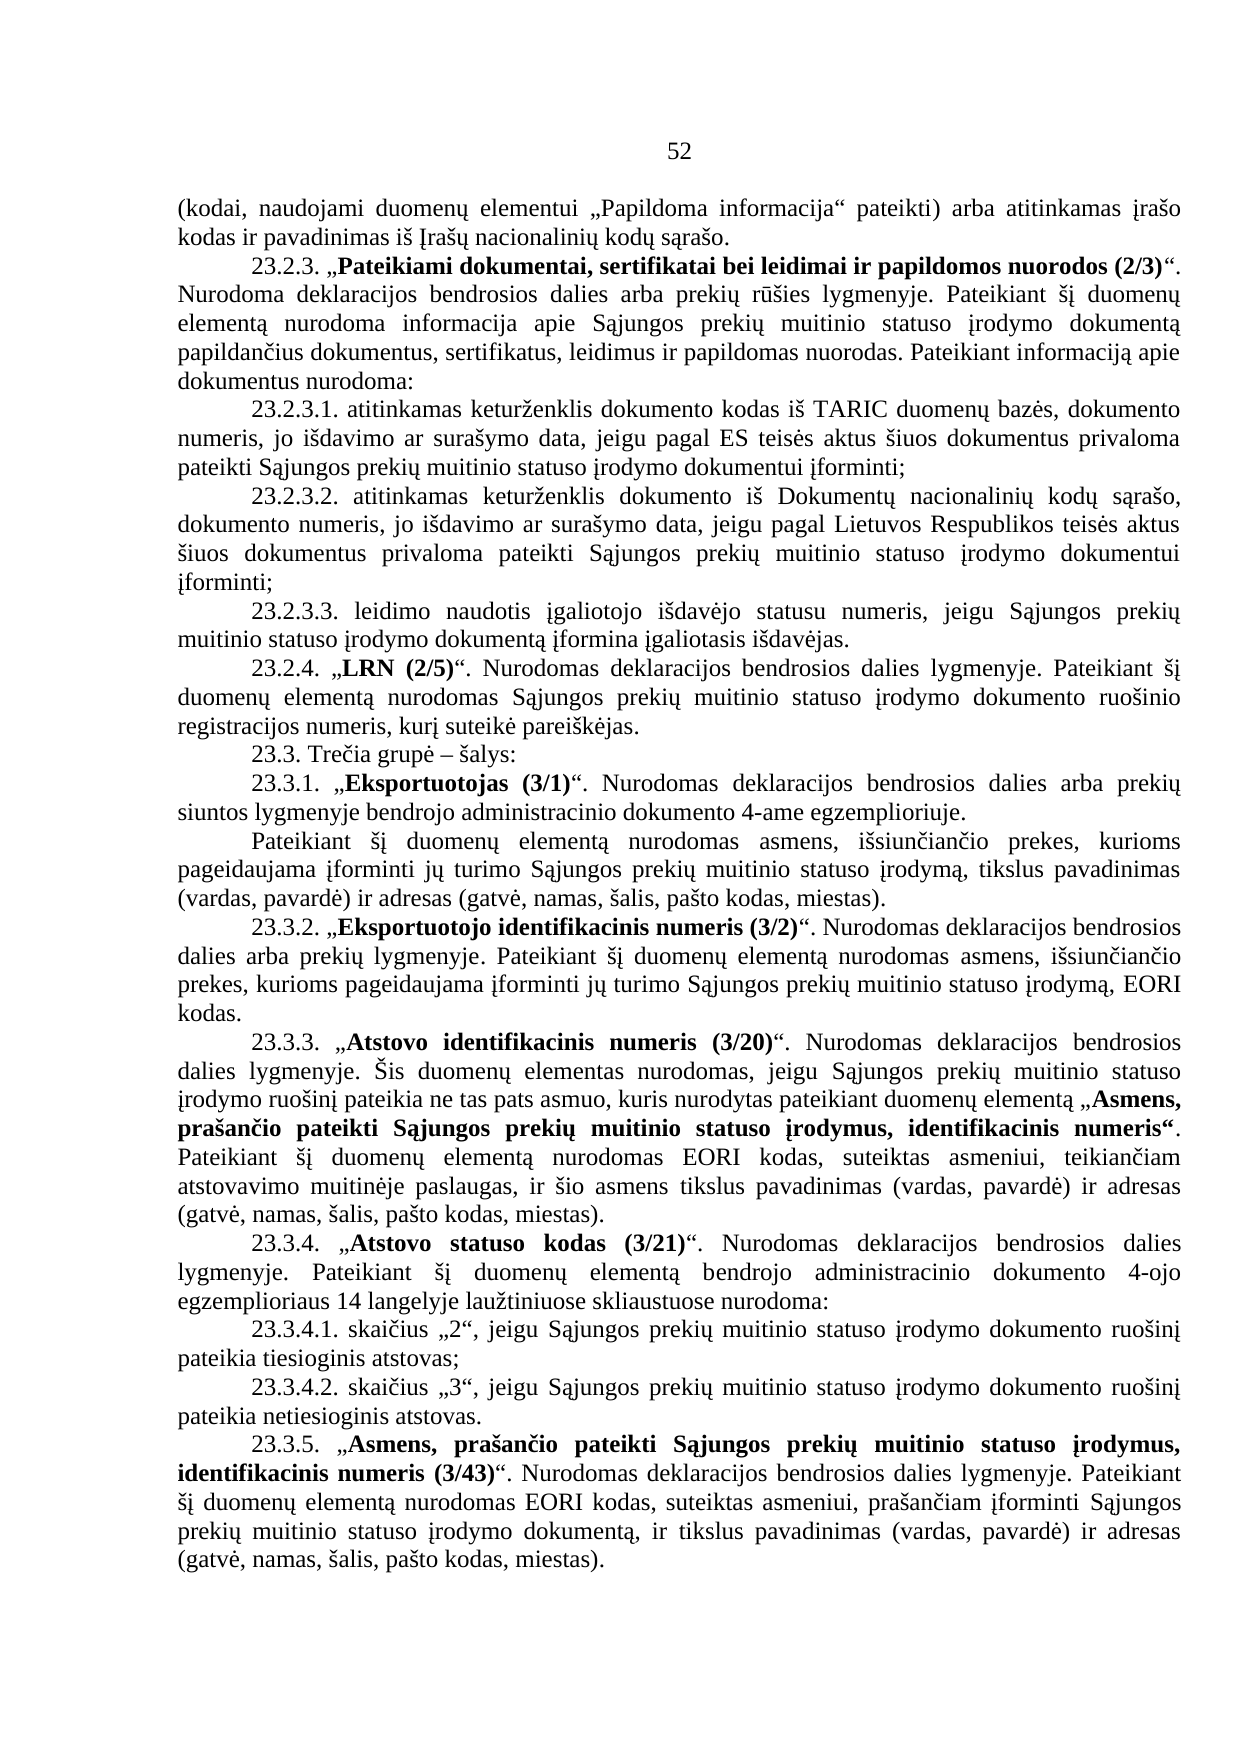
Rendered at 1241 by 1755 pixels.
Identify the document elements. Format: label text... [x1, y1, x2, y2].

text 23.3.4.2. skaičius „3“, jeigu Sąjungos prekių muitinio statuso įrodymo dokumento ruošinį pateikia netiesioginis atstovas. [177, 1372, 1181, 1429]
text 23.3. Trečia grupė – šalys: [177, 739, 1181, 768]
text 23.3.4. „Atstovo statuso kodas (3/21)“. Nurodomas deklaracijos bendrosios dalies lygmenyje. Pateikiant šį duomenų elementą bendrojo administracinio dokumento 4-ojo egzemplioriaus 14 langelyje laužtiniuose skliaustuose nurodoma: [177, 1228, 1181, 1314]
text 23.3.1. „Eksportuotojas (3/1)“. Nurodomas deklaracijos bendrosios dalies arba prekių siuntos lygmenyje bendrojo administracinio dokumento 4-ame egzemplioriuje. [177, 768, 1181, 826]
text 23.3.4.1. skaičius „2“, jeigu Sąjungos prekių muitinio statuso įrodymo dokumento ruošinį pateikia tiesioginis atstovas; [177, 1314, 1181, 1372]
text Pateikiant šį duomenų elementą nurodomas asmens, išsiunčiančio prekes, kurioms pageidaujama įforminti jų turimo Sąjungos prekių muitinio statuso įrodymą, tikslus pavadinimas (vardas, pavardė) ir adresas (gatvė, namas, šalis, pašto kodas, miestas). [177, 826, 1181, 912]
text 23.2.3.1. atitinkamas keturženklis dokumento kodas iš TARIC duomenų bazės, dokumento numeris, jo išdavimo ar surašymo data, jeigu pagal ES teisės aktus šiuos dokumentus privaloma pateikti Sąjungos prekių muitinio statuso įrodymo dokumentui įforminti; [177, 394, 1181, 481]
text 23.3.2. „Eksportuotojo identifikacinis numeris (3/2)“. Nurodomas deklaracijos bendrosios dalies arba prekių lygmenyje. Pateikiant šį duomenų elementą nurodomas asmens, išsiunčiančio prekes, kurioms pageidaujama įforminti jų turimo Sąjungos prekių muitinio statuso įrodymą, EORI kodas. [177, 912, 1181, 1027]
text 23.3.5. „Asmens, prašančio pateikti Sąjungos prekių muitinio statuso įrodymus, identifikacinis numeris (3/43)“. Nurodomas deklaracijos bendrosios dalies lygmenyje. Pateikiant šį duomenų elementą nurodomas EORI kodas, suteiktas asmeniui, prašančiam įforminti Sąjungos prekių muitinio statuso įrodymo dokumentą, ir tikslus pavadinimas (vardas, pavardė) ir adresas (gatvė, namas, šalis, pašto kodas, miestas). [177, 1429, 1181, 1573]
text 23.2.4. „LRN (2/5)“. Nurodomas deklaracijos bendrosios dalies lygmenyje. Pateikiant šį duomenų elementą nurodomas Sąjungos prekių muitinio statuso įrodymo dokumento ruošinio registracijos numeris, kurį suteikė pareiškėjas. [177, 653, 1181, 739]
text 23.2.3.2. atitinkamas keturženklis dokumento iš Dokumentų nacionalinių kodų sąrašo, dokumento numeris, jo išdavimo ar surašymo data, jeigu pagal Lietuvos Respublikos teisės aktus šiuos dokumentus privaloma pateikti Sąjungos prekių muitinio statuso įrodymo dokumentui įforminti; [177, 481, 1181, 596]
text (kodai, naudojami duomenų elementui „Papildoma informacija“ pateikti) arba atitinkamas įrašo kodas ir pavadinimas iš Įrašų nacionalinių kodų sąrašo. [177, 193, 1181, 251]
text 23.2.3. „Pateikiami dokumentai, sertifikatai bei leidimai ir papildomos nuorodos (2/3)“. Nurodoma deklaracijos bendrosios dalies arba prekių rūšies lygmenyje. Pateikiant šį duomenų elementą nurodoma informacija apie Sąjungos prekių muitinio statuso įrodymo dokumentą papildančius dokumentus, sertifikatus, leidimus ir papildomas nuorodas. Pateikiant informaciją apie dokumentus nurodoma: [177, 251, 1181, 394]
text 23.3.3. „Atstovo identifikacinis numeris (3/20)“. Nurodomas deklaracijos bendrosios dalies lygmenyje. Šis duomenų elementas nurodomas, jeigu Sąjungos prekių muitinio statuso įrodymo ruošinį pateikia ne tas pats asmuo, kuris nurodytas pateikiant duomenų elementą „Asmens, prašančio pateikti Sąjungos prekių muitinio statuso įrodymus, identifikacinis numeris“. Pateikiant šį duomenų elementą nurodomas EORI kodas, suteiktas asmeniui, teikiančiam atstovavimo muitinėje paslaugas, ir šio asmens tikslus pavadinimas (vardas, pavardė) ir adresas (gatvė, namas, šalis, pašto kodas, miestas). [177, 1027, 1181, 1228]
text 23.2.3.3. leidimo naudotis įgaliotojo išdavėjo statusu numeris, jeigu Sąjungos prekių muitinio statuso įrodymo dokumentą įformina įgaliotasis išdavėjas. [177, 596, 1181, 653]
